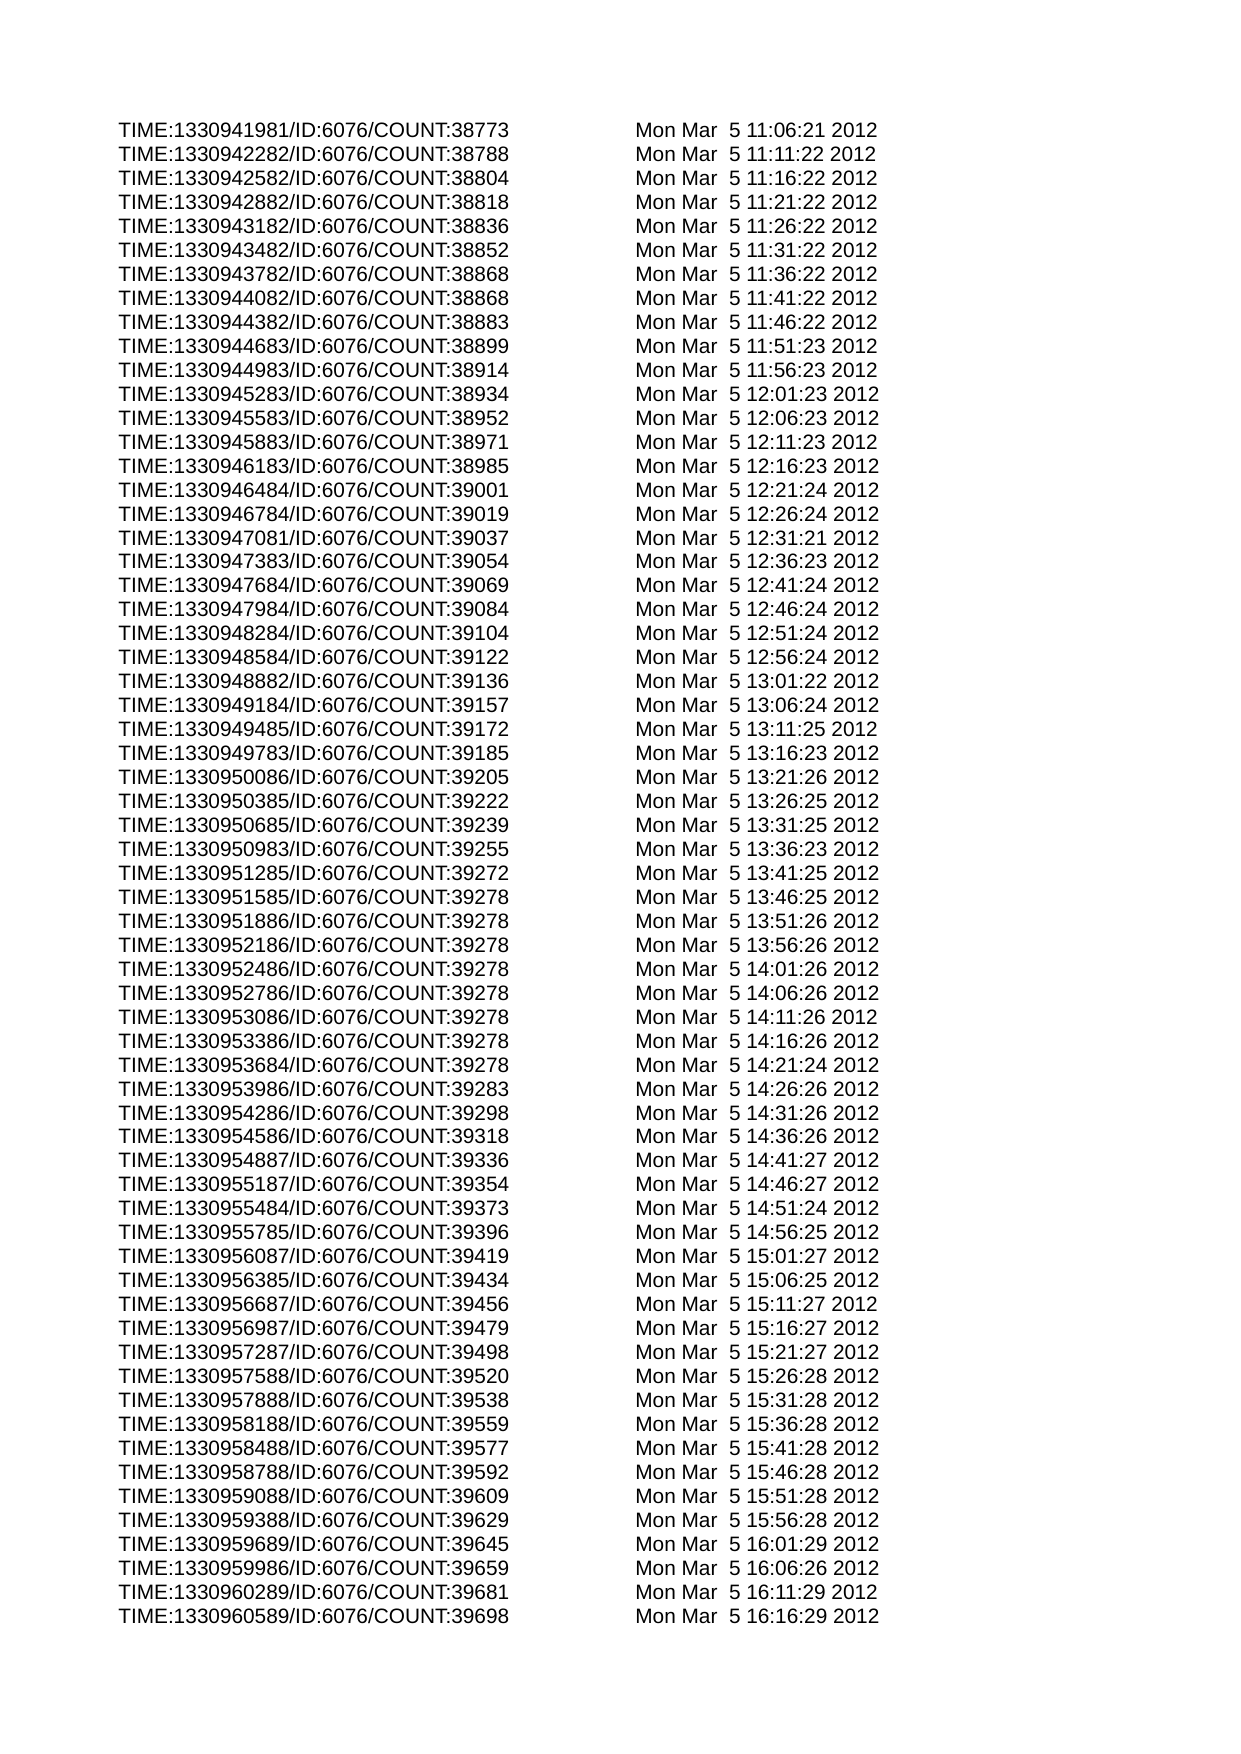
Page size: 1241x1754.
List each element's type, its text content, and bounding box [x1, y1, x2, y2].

text TIME:1330957888/ID:6076/COUNT:39538 Mon Mar 5 15:31:28 2012 [118, 1388, 1122, 1412]
text TIME:1330945283/ID:6076/COUNT:38934 Mon Mar 5 12:01:23 2012 [118, 382, 1122, 406]
text TIME:1330947984/ID:6076/COUNT:39084 Mon Mar 5 12:46:24 2012 [118, 597, 1122, 621]
text TIME:1330948284/ID:6076/COUNT:39104 Mon Mar 5 12:51:24 2012 [118, 621, 1122, 645]
text TIME:1330949485/ID:6076/COUNT:39172 Mon Mar 5 13:11:25 2012 [118, 717, 1122, 741]
text TIME:1330949783/ID:6076/COUNT:39185 Mon Mar 5 13:16:23 2012 [118, 741, 1122, 765]
text TIME:1330942282/ID:6076/COUNT:38788 Mon Mar 5 11:11:22 2012 [118, 142, 1122, 166]
text TIME:1330960289/ID:6076/COUNT:39681 Mon Mar 5 16:11:29 2012 [118, 1579, 1122, 1603]
text TIME:1330947081/ID:6076/COUNT:39037 Mon Mar 5 12:31:21 2012 [118, 525, 1122, 549]
text TIME:1330944382/ID:6076/COUNT:38883 Mon Mar 5 11:46:22 2012 [118, 310, 1122, 334]
text TIME:1330953986/ID:6076/COUNT:39283 Mon Mar 5 14:26:26 2012 [118, 1076, 1122, 1100]
text TIME:1330957588/ID:6076/COUNT:39520 Mon Mar 5 15:26:28 2012 [118, 1364, 1122, 1388]
text TIME:1330959388/ID:6076/COUNT:39629 Mon Mar 5 15:56:28 2012 [118, 1508, 1122, 1532]
text TIME:1330948882/ID:6076/COUNT:39136 Mon Mar 5 13:01:22 2012 [118, 669, 1122, 693]
text TIME:1330944683/ID:6076/COUNT:38899 Mon Mar 5 11:51:23 2012 [118, 334, 1122, 358]
text TIME:1330943182/ID:6076/COUNT:38836 Mon Mar 5 11:26:22 2012 [118, 214, 1122, 238]
text TIME:1330953684/ID:6076/COUNT:39278 Mon Mar 5 14:21:24 2012 [118, 1052, 1122, 1076]
text TIME:1330955187/ID:6076/COUNT:39354 Mon Mar 5 14:46:27 2012 [118, 1172, 1122, 1196]
text TIME:1330958788/ID:6076/COUNT:39592 Mon Mar 5 15:46:28 2012 [118, 1460, 1122, 1484]
text TIME:1330954586/ID:6076/COUNT:39318 Mon Mar 5 14:36:26 2012 [118, 1124, 1122, 1148]
text TIME:1330950983/ID:6076/COUNT:39255 Mon Mar 5 13:36:23 2012 [118, 837, 1122, 861]
text TIME:1330943782/ID:6076/COUNT:38868 Mon Mar 5 11:36:22 2012 [118, 262, 1122, 286]
text TIME:1330959986/ID:6076/COUNT:39659 Mon Mar 5 16:06:26 2012 [118, 1556, 1122, 1579]
text TIME:1330958488/ID:6076/COUNT:39577 Mon Mar 5 15:41:28 2012 [118, 1436, 1122, 1460]
text TIME:1330950086/ID:6076/COUNT:39205 Mon Mar 5 13:21:26 2012 [118, 765, 1122, 789]
text TIME:1330941981/ID:6076/COUNT:38773 Mon Mar 5 11:06:21 2012 [118, 118, 1122, 142]
text TIME:1330951285/ID:6076/COUNT:39272 Mon Mar 5 13:41:25 2012 [118, 861, 1122, 885]
text TIME:1330945883/ID:6076/COUNT:38971 Mon Mar 5 12:11:23 2012 [118, 429, 1122, 453]
text TIME:1330946784/ID:6076/COUNT:39019 Mon Mar 5 12:26:24 2012 [118, 501, 1122, 525]
text TIME:1330960589/ID:6076/COUNT:39698 Mon Mar 5 16:16:29 2012 [118, 1603, 1122, 1627]
text TIME:1330952486/ID:6076/COUNT:39278 Mon Mar 5 14:01:26 2012 [118, 957, 1122, 981]
text TIME:1330955484/ID:6076/COUNT:39373 Mon Mar 5 14:51:24 2012 [118, 1196, 1122, 1220]
text TIME:1330951585/ID:6076/COUNT:39278 Mon Mar 5 13:46:25 2012 [118, 885, 1122, 909]
text TIME:1330949184/ID:6076/COUNT:39157 Mon Mar 5 13:06:24 2012 [118, 693, 1122, 717]
text TIME:1330950385/ID:6076/COUNT:39222 Mon Mar 5 13:26:25 2012 [118, 789, 1122, 813]
text TIME:1330951886/ID:6076/COUNT:39278 Mon Mar 5 13:51:26 2012 [118, 909, 1122, 933]
text TIME:1330946484/ID:6076/COUNT:39001 Mon Mar 5 12:21:24 2012 [118, 477, 1122, 501]
text TIME:1330947684/ID:6076/COUNT:39069 Mon Mar 5 12:41:24 2012 [118, 573, 1122, 597]
text TIME:1330954887/ID:6076/COUNT:39336 Mon Mar 5 14:41:27 2012 [118, 1148, 1122, 1172]
text TIME:1330952186/ID:6076/COUNT:39278 Mon Mar 5 13:56:26 2012 [118, 933, 1122, 957]
text TIME:1330959689/ID:6076/COUNT:39645 Mon Mar 5 16:01:29 2012 [118, 1532, 1122, 1556]
text TIME:1330955785/ID:6076/COUNT:39396 Mon Mar 5 14:56:25 2012 [118, 1220, 1122, 1244]
text TIME:1330954286/ID:6076/COUNT:39298 Mon Mar 5 14:31:26 2012 [118, 1100, 1122, 1124]
text TIME:1330956385/ID:6076/COUNT:39434 Mon Mar 5 15:06:25 2012 [118, 1268, 1122, 1292]
text TIME:1330945583/ID:6076/COUNT:38952 Mon Mar 5 12:06:23 2012 [118, 406, 1122, 429]
text TIME:1330956087/ID:6076/COUNT:39419 Mon Mar 5 15:01:27 2012 [118, 1244, 1122, 1268]
text TIME:1330946183/ID:6076/COUNT:38985 Mon Mar 5 12:16:23 2012 [118, 453, 1122, 477]
text TIME:1330956687/ID:6076/COUNT:39456 Mon Mar 5 15:11:27 2012 [118, 1292, 1122, 1316]
text TIME:1330953086/ID:6076/COUNT:39278 Mon Mar 5 14:11:26 2012 [118, 1004, 1122, 1028]
text TIME:1330944983/ID:6076/COUNT:38914 Mon Mar 5 11:56:23 2012 [118, 358, 1122, 382]
text TIME:1330950685/ID:6076/COUNT:39239 Mon Mar 5 13:31:25 2012 [118, 813, 1122, 837]
text TIME:1330952786/ID:6076/COUNT:39278 Mon Mar 5 14:06:26 2012 [118, 981, 1122, 1004]
text TIME:1330944082/ID:6076/COUNT:38868 Mon Mar 5 11:41:22 2012 [118, 286, 1122, 310]
text TIME:1330956987/ID:6076/COUNT:39479 Mon Mar 5 15:16:27 2012 [118, 1316, 1122, 1340]
text TIME:1330942882/ID:6076/COUNT:38818 Mon Mar 5 11:21:22 2012 [118, 190, 1122, 214]
text TIME:1330958188/ID:6076/COUNT:39559 Mon Mar 5 15:36:28 2012 [118, 1412, 1122, 1436]
text TIME:1330943482/ID:6076/COUNT:38852 Mon Mar 5 11:31:22 2012 [118, 238, 1122, 262]
text TIME:1330942582/ID:6076/COUNT:38804 Mon Mar 5 11:16:22 2012 [118, 166, 1122, 190]
text TIME:1330948584/ID:6076/COUNT:39122 Mon Mar 5 12:56:24 2012 [118, 645, 1122, 669]
text TIME:1330953386/ID:6076/COUNT:39278 Mon Mar 5 14:16:26 2012 [118, 1028, 1122, 1052]
text TIME:1330947383/ID:6076/COUNT:39054 Mon Mar 5 12:36:23 2012 [118, 549, 1122, 573]
text TIME:1330959088/ID:6076/COUNT:39609 Mon Mar 5 15:51:28 2012 [118, 1484, 1122, 1508]
text TIME:1330957287/ID:6076/COUNT:39498 Mon Mar 5 15:21:27 2012 [118, 1340, 1122, 1364]
